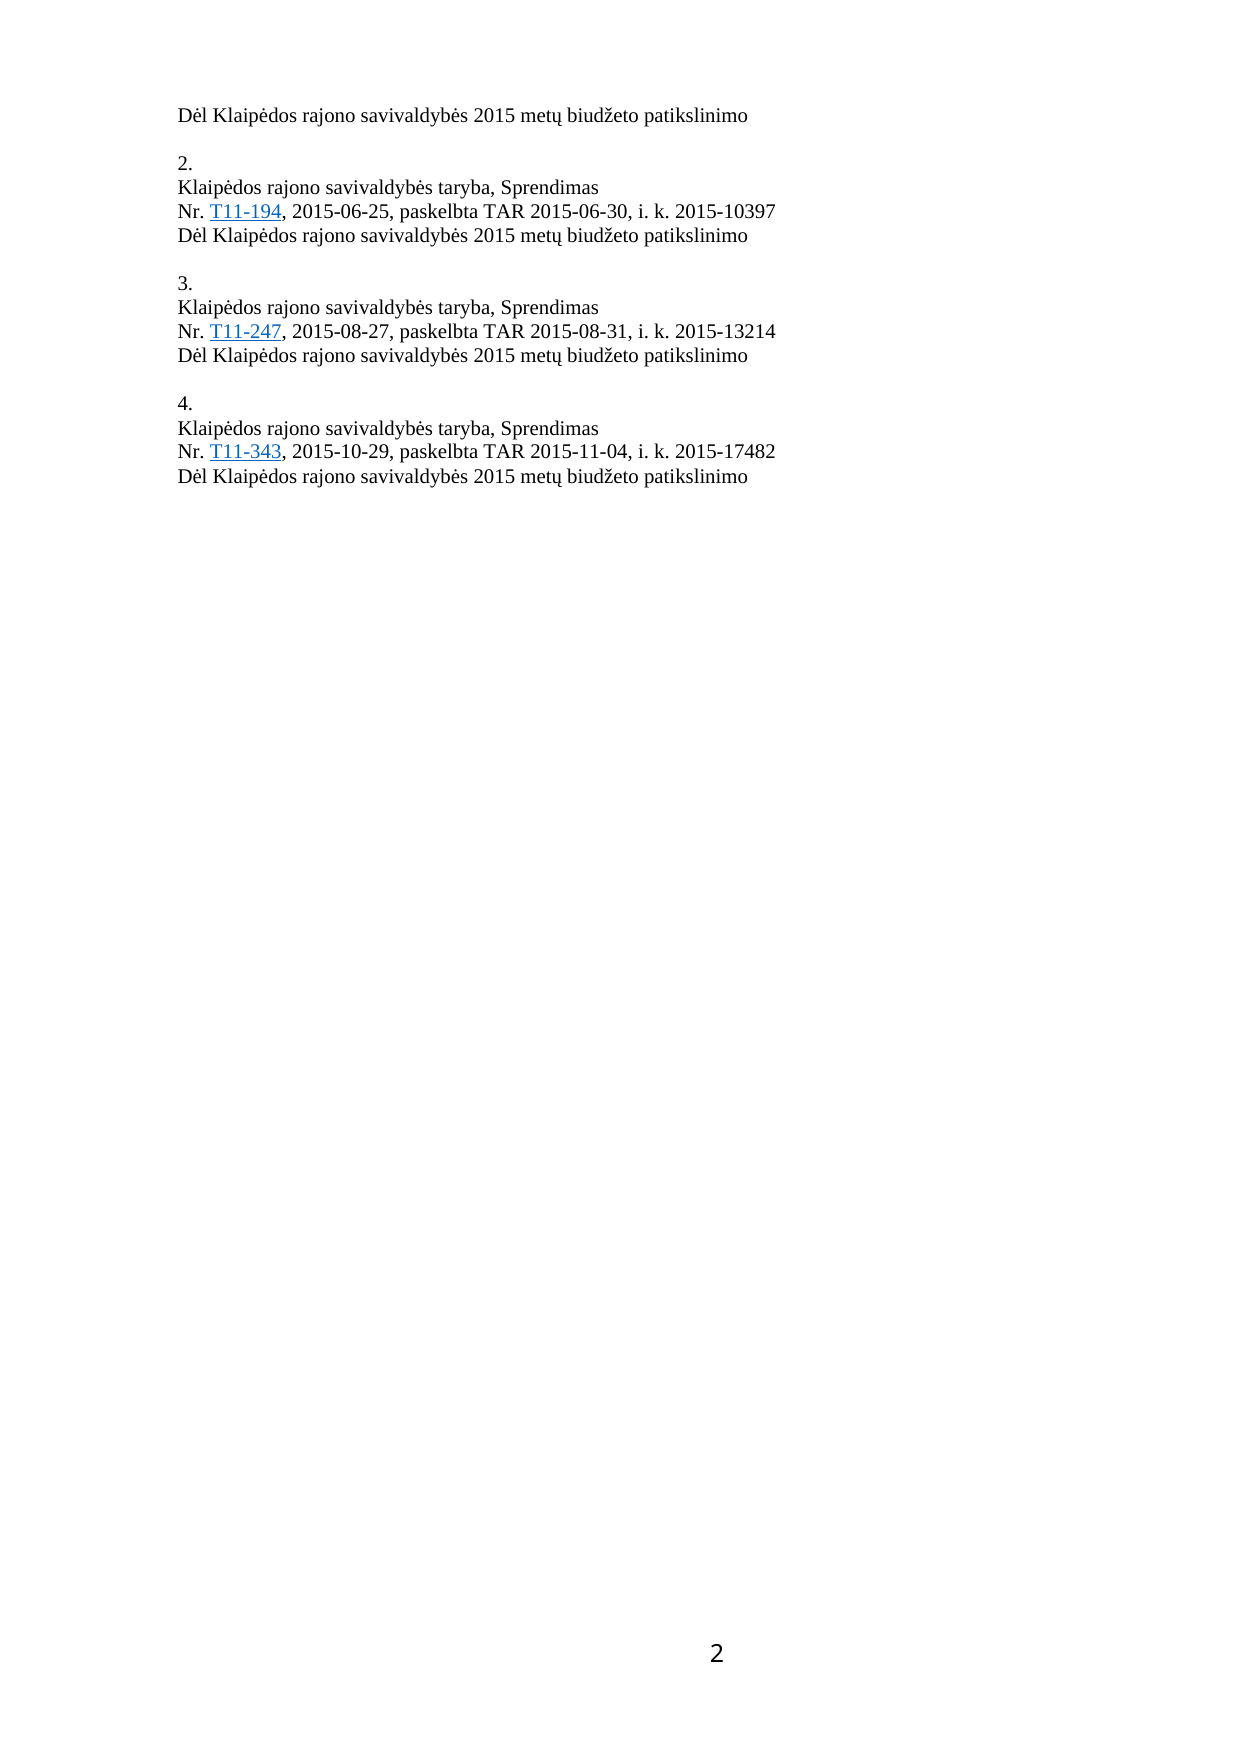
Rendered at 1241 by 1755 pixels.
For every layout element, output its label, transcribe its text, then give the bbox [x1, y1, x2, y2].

text Nr. T11-343, 2015-10-29, paskelbta TAR 2015-11-04, i. k. 2015-17482 [177, 439, 1181, 463]
text Dėl Klaipėdos rajono savivaldybės 2015 metų biudžeto patikslinimo [177, 103, 1181, 127]
text 2. [177, 151, 1181, 175]
text Klaipėdos rajono savivaldybės taryba, Sprendimas [177, 295, 1181, 319]
text Dėl Klaipėdos rajono savivaldybės 2015 metų biudžeto patikslinimo [177, 463, 1181, 488]
text 3. [177, 271, 1181, 295]
text Dėl Klaipėdos rajono savivaldybės 2015 metų biudžeto patikslinimo [177, 343, 1181, 367]
text Klaipėdos rajono savivaldybės taryba, Sprendimas [177, 415, 1181, 439]
text Klaipėdos rajono savivaldybės taryba, Sprendimas [177, 175, 1181, 199]
text Nr. T11-247, 2015-08-27, paskelbta TAR 2015-08-31, i. k. 2015-13214 [177, 319, 1181, 343]
text Nr. T11-194, 2015-06-25, paskelbta TAR 2015-06-30, i. k. 2015-10397 [177, 199, 1181, 223]
text Dėl Klaipėdos rajono savivaldybės 2015 metų biudžeto patikslinimo [177, 223, 1181, 247]
text 4. [177, 391, 1181, 415]
